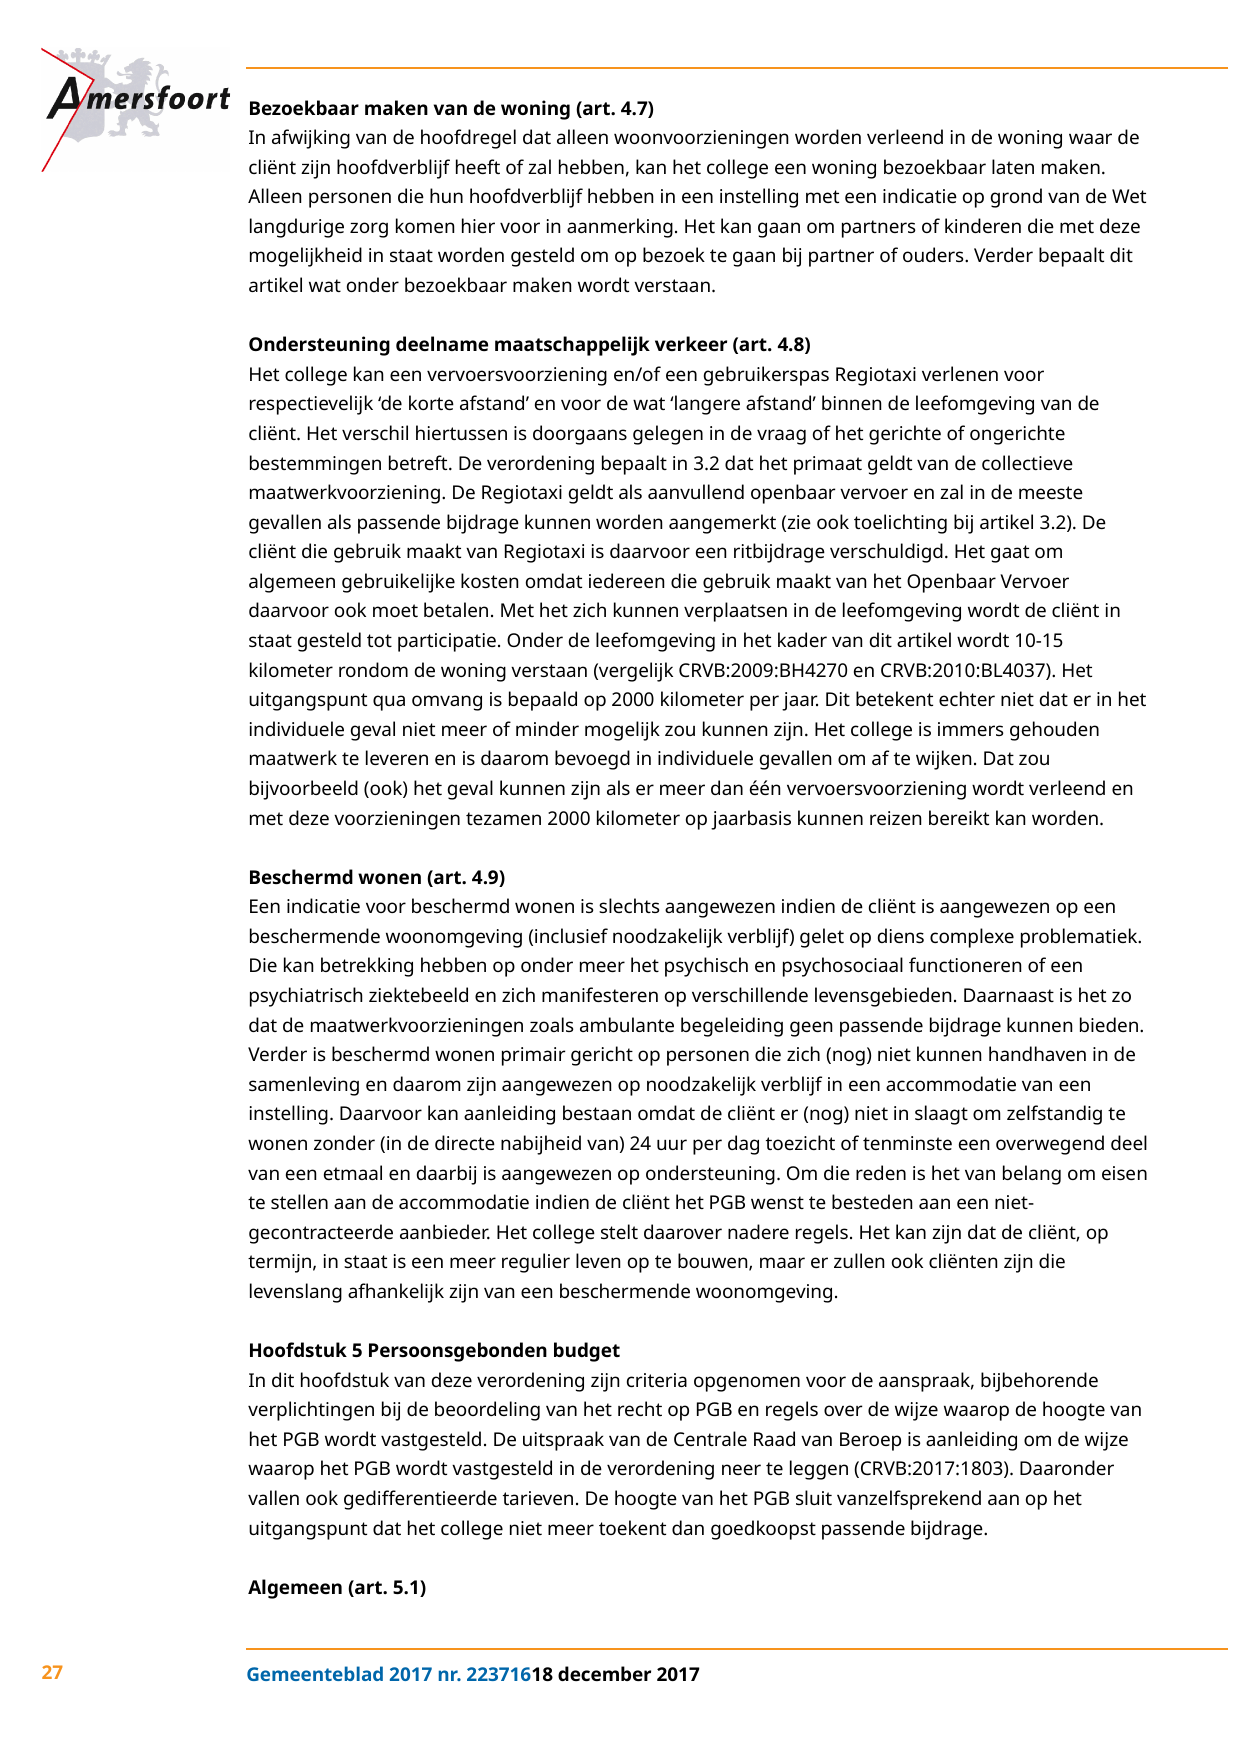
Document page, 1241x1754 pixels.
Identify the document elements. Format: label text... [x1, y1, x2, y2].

text Een indicatie voor beschermd wonen is slechts aangewezen indien de cliënt is aangewezen op een beschermende woonomgeving (inclusief noodzakelijk verblijf) gelet op diens complexe problematiek. Die kan betrekking hebben op onder meer het psychisch en psychosociaal functioneren of een psychiatrisch ziektebeeld en zich manifesteren op verschillende levensgebieden. Daarnaast is het zo dat de maatwerkvoorzieningen zoals ambulante begeleiding geen passende bijdrage kunnen bieden. Verder is beschermd wonen primair gericht op personen die zich (nog) niet kunnen handhaven in de samenleving en daarom zijn aangewezen op noodzakelijk verblijf in een accommodatie van een instelling. Daarvoor kan aanleiding bestaan omdat de cliënt er (nog) niet in slaagt om zelfstandig te wonen zonder (in de directe nabijheid van) 24 uur per dag toezicht of tenminste een overwegend deel van een etmaal en daarbij is aangewezen op ondersteuning. Om die reden is het van belang om eisen te stellen aan de accommodatie indien de cliënt het PGB wenst te besteden aan een niet-gecontracteerde aanbieder. Het college stelt daarover nadere regels. Het kan zijn dat de cliënt, op termijn, in staat is een meer regulier leven op te bouwen, maar er zullen ook cliënten zijn die levenslang afhankelijk zijn van een beschermende woonomgeving. [248, 893, 1152, 1304]
text In dit hoofdstuk van deze verordening zijn criteria opgenomen voor de aanspraak, bijbehorende verplichtingen bij de beoordeling van het recht op PGB en regels over de wijze waarop de hoogte van het PGB wordt vastgesteld. De uitspraak van de Centrale Raad van Beroep is aanleiding om de wijze waarop het PGB wordt vastgesteld in de verordening neer te leggen (CRVB:2017:1803). Daaronder vallen ook gedifferentieerde tarieven. De hoogte van het PGB sluit vanzelfsprekend aan op het uitgangspunt dat het college niet meer toekent dan goedkoopst passende bijdrage. [248, 1367, 1152, 1541]
text Beschermd wonen (art. 4.9) [248, 864, 1152, 890]
text In afwijking van de hoofdregel dat alleen woonvoorzieningen worden verleend in de woning waar de cliënt zijn hoofdverblijf heeft of zal hebben, kan het college een woning bezoekbaar laten maken. Alleen personen die hun hoofdverblijf hebben in een instelling met een indicatie op grond van de Wet langdurige zorg komen hier voor in aanmerking. Het kan gaan om partners of kinderen die met deze mogelijkheid in staat worden gesteld om op bezoek te gaan bij partner of ouders. Verder bepaalt dit artikel wat onder bezoekbaar maken wordt verstaan. [248, 124, 1152, 298]
text Bezoekbaar maken van de woning (art. 4.7) [248, 95, 1152, 121]
text Algemeen (art. 5.1) [248, 1574, 1152, 1600]
text Hoofdstuk 5 Persoonsgebonden budget [248, 1337, 1152, 1363]
text Ondersteuning deelname maatschappelijk verkeer (art. 4.8) [248, 331, 1152, 357]
text Het college kan een vervoersvoorziening en/of een gebruikerspas Regiotaxi verlenen voor respectievelijk ‘de korte afstand’ en voor de wat ‘langere afstand’ binnen de leefomgeving van de cliënt. Het verschil hiertussen is doorgaans gelegen in de vraag of het gerichte of ongerichte bestemmingen betreft. De verordening bepaalt in 3.2 dat het primaat geldt van de collectieve maatwerkvoorziening. De Regiotaxi geldt als aanvullend openbaar vervoer en zal in de meeste gevallen als passende bijdrage kunnen worden aangemerkt (zie ook toelichting bij artikel 3.2). De cliënt die gebruik maakt van Regiotaxi is daarvoor een ritbijdrage verschuldigd. Het gaat om algemeen gebruikelijke kosten omdat iedereen die gebruik maakt van het Openbaar Vervoer daarvoor ook moet betalen. Met het zich kunnen verplaatsen in de leefomgeving wordt de cliënt in staat gesteld tot participatie. Onder de leefomgeving in het kader van dit artikel wordt 10-15 kilometer rondom de woning verstaan (vergelijk CRVB:2009:BH4270 en CRVB:2010:BL4037). Het uitgangspunt qua omvang is bepaald op 2000 kilometer per jaar. Dit betekent echter niet dat er in het individuele geval niet meer of minder mogelijk zou kunnen zijn. Het college is immers gehouden maatwerk te leveren en is daarom bevoegd in individuele gevallen om af te wijken. Dat zou bijvoorbeeld (ook) het geval kunnen zijn als er meer dan één vervoersvoorziening wordt verleend en met deze voorzieningen tezamen 2000 kilometer op jaarbasis kunnen reizen bereikt kan worden. [248, 361, 1152, 831]
picture [41, 47, 231, 172]
